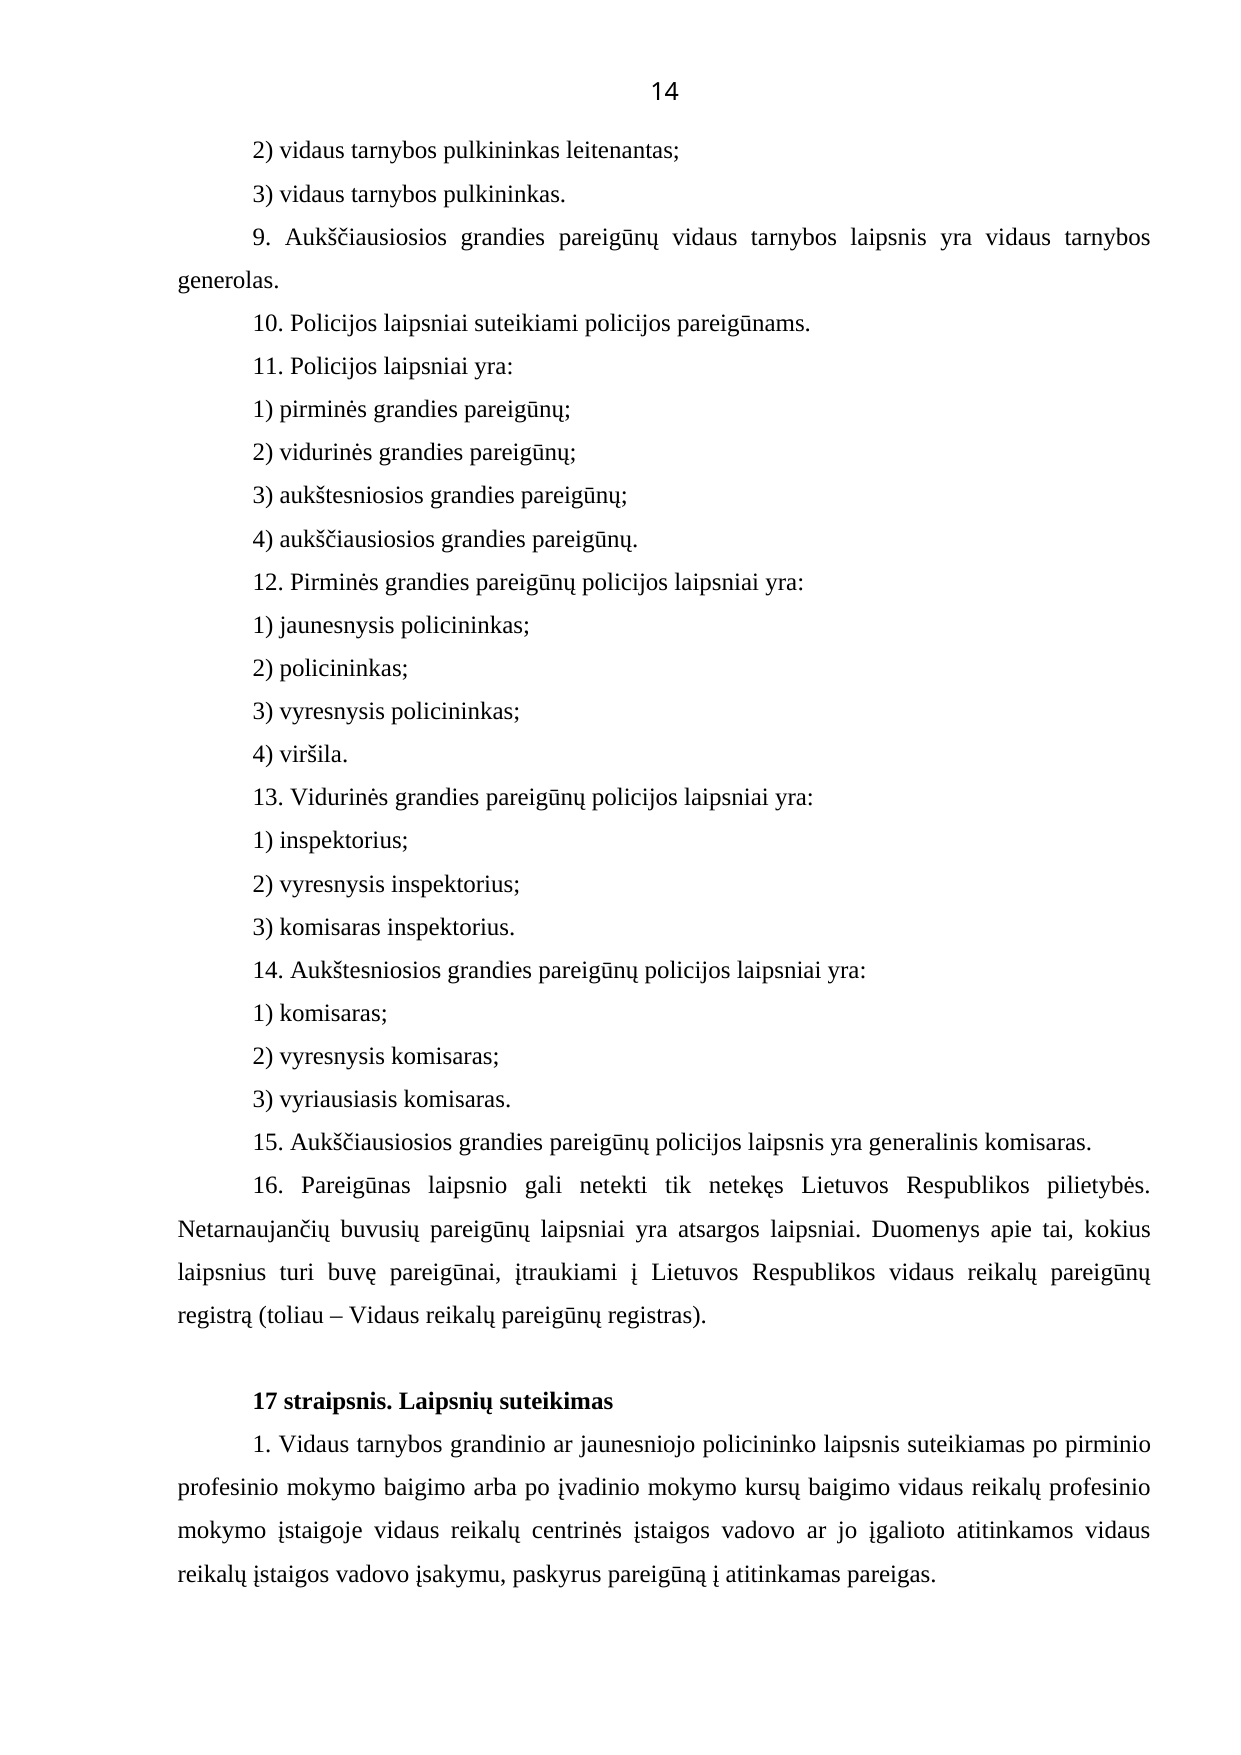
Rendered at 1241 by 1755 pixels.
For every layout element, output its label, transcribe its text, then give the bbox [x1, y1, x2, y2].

text 15. Aukščiausiosios grandies pareigūnų policijos laipsnis yra generalinis komisaras. [177, 1127, 1152, 1156]
text 1) inspektorius; [177, 826, 1152, 854]
text 3) vidaus tarnybos pulkininkas. [177, 179, 1152, 207]
text 3) vyriausiasis komisaras. [177, 1084, 1152, 1113]
text 4) viršila. [177, 739, 1152, 768]
text 16. Pareigūnas laipsnio gali netekti tik netekęs Lietuvos Respublikos pilietybės. Netarnaujančių buvusių pareigūnų laipsniai yra atsargos laipsniai. Duomenys apie tai, kokius laipsnius turi buvę pareigūnai, įtraukiami į Lietuvos Respublikos vidaus reikalų pareigūnų registrą (toliau – Vidaus reikalų pareigūnų registras). [177, 1171, 1152, 1329]
text 3) aukštesniosios grandies pareigūnų; [177, 481, 1152, 509]
text 1) jaunesnysis policininkas; [177, 610, 1152, 639]
text 1) komisaras; [177, 998, 1152, 1027]
text 12. Pirminės grandies pareigūnų policijos laipsniai yra: [177, 567, 1152, 596]
text 3) vyresnysis policininkas; [177, 696, 1152, 725]
text 14. Aukštesniosios grandies pareigūnų policijos laipsniai yra: [177, 955, 1152, 984]
text 1) pirminės grandies pareigūnų; [177, 394, 1152, 423]
text 2) vyresnysis komisaras; [177, 1041, 1152, 1070]
text 10. Policijos laipsniai suteikiami policijos pareigūnams. [177, 308, 1152, 337]
text 4) aukščiausiosios grandies pareigūnų. [177, 524, 1152, 552]
text 17 straipsnis. Laipsnių suteikimas [177, 1386, 1152, 1415]
text 2) vyresnysis inspektorius; [177, 869, 1152, 897]
text 1. Vidaus tarnybos grandinio ar jaunesniojo policininko laipsnis suteikiamas po pirminio profesinio mokymo baigimo arba po įvadinio mokymo kursų baigimo vidaus reikalų profesinio mokymo įstaigoje vidaus reikalų centrinės įstaigos vadovo ar jo įgalioto atitinkamos vidaus reikalų įstaigos vadovo įsakymu, paskyrus pareigūną į atitinkamas pareigas. [177, 1429, 1152, 1587]
text 2) vidurinės grandies pareigūnų; [177, 437, 1152, 466]
text 13. Vidurinės grandies pareigūnų policijos laipsniai yra: [177, 782, 1152, 811]
text 9. Aukščiausiosios grandies pareigūnų vidaus tarnybos laipsnis yra vidaus tarnybos generolas. [177, 222, 1152, 294]
text 2) vidaus tarnybos pulkininkas leitenantas; [177, 136, 1152, 164]
text 3) komisaras inspektorius. [177, 912, 1152, 941]
text 2) policininkas; [177, 653, 1152, 682]
text 11. Policijos laipsniai yra: [177, 351, 1152, 380]
